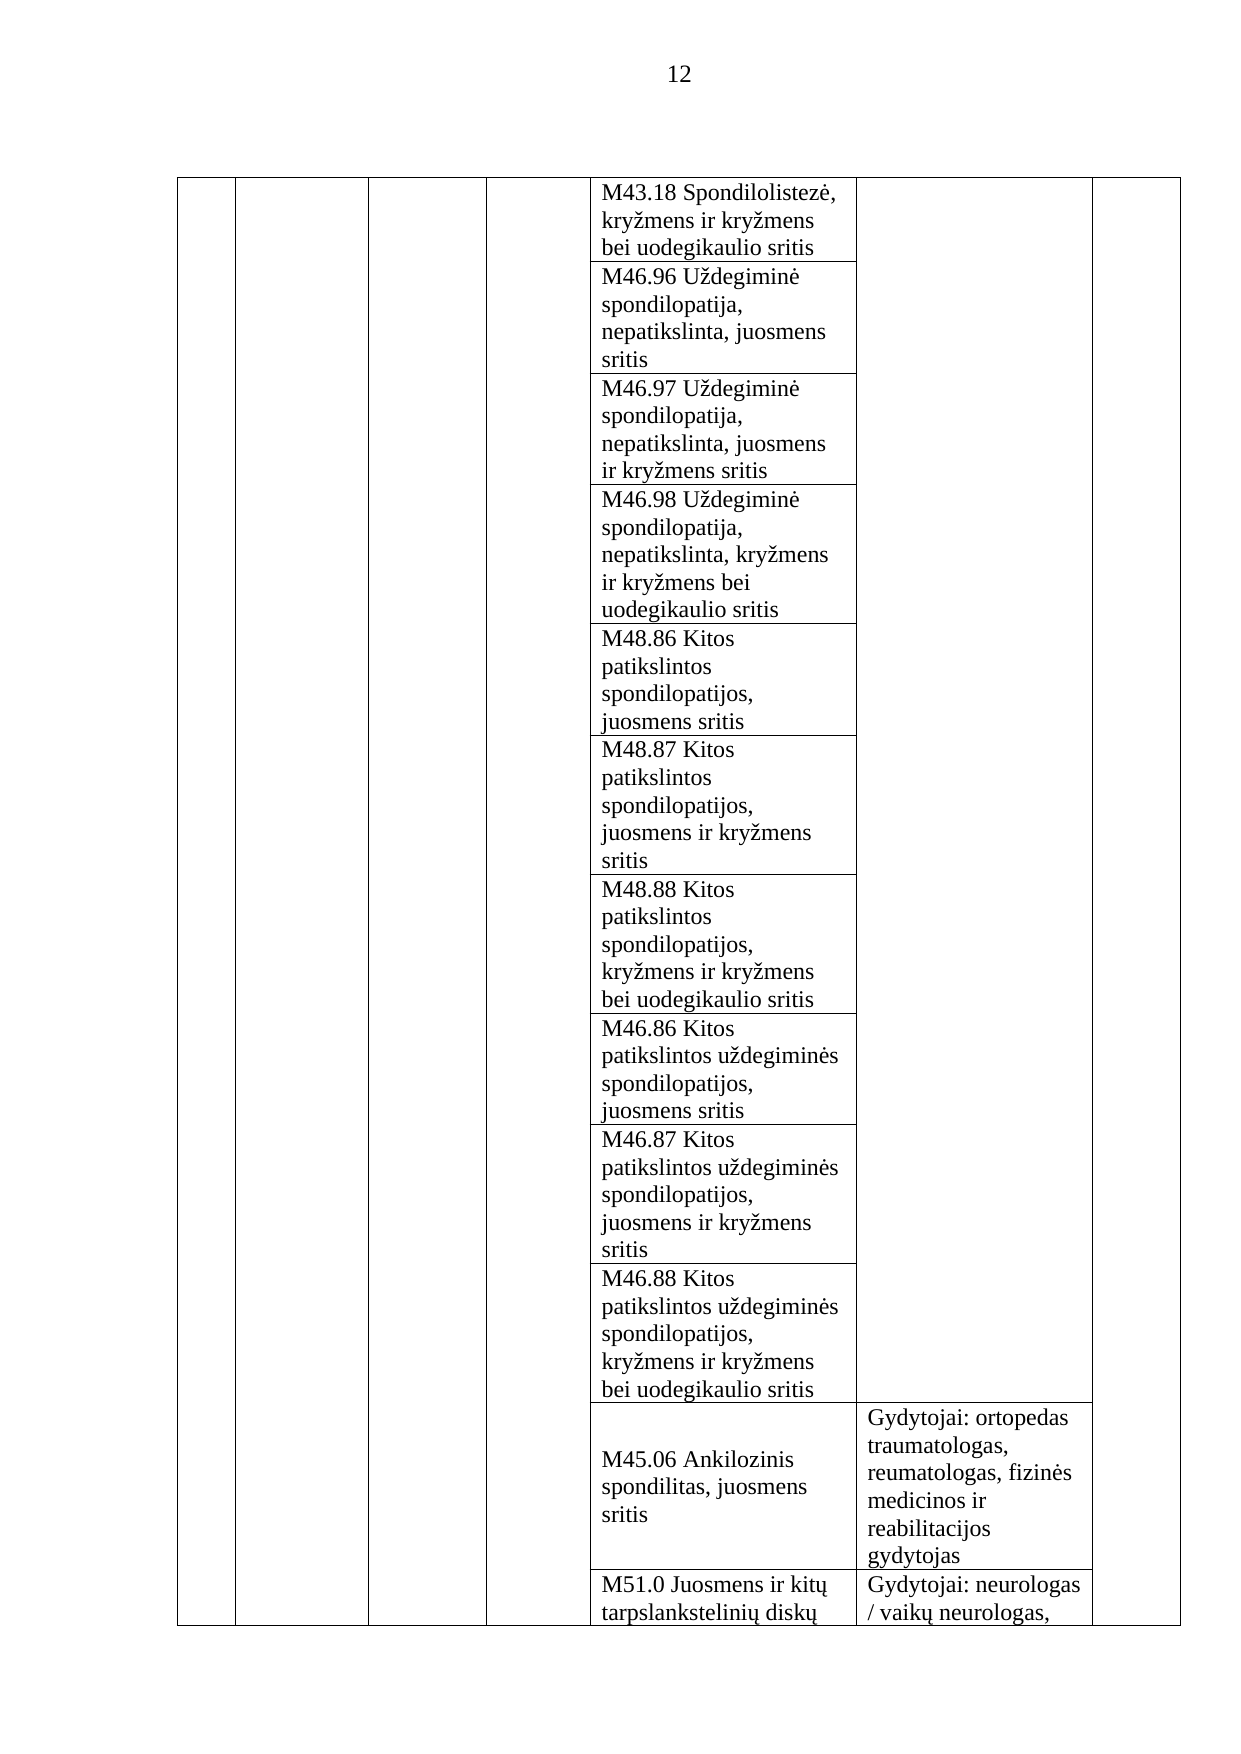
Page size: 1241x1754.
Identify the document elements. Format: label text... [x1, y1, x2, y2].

table_cell M48.86 Kitos patikslintos spondilopatijos, juosmens sritis [591, 624, 856, 734]
table_header [1093, 178, 1180, 1625]
table_cell M46.97 Uždegiminė spondilopatija, nepatikslinta, juosmens ir kryžmens sritis [591, 374, 856, 484]
table_cell M46.96 Uždegiminė spondilopatija, nepatikslinta, juosmens sritis [591, 262, 856, 372]
table_cell M43.18 Spondilolistezė, kryžmens ir kryžmens bei uodegikaulio sritis [591, 178, 856, 261]
table_header [369, 178, 486, 1625]
table_cell M46.87 Kitos patikslintos uždegiminės spondilopatijos, juosmens ir kryžmens sritis [591, 1125, 856, 1263]
table_cell M48.87 Kitos patikslintos spondilopatijos, juosmens ir kryžmens sritis [591, 736, 856, 873]
table_cell M46.86 Kitos patikslintos uždegiminės spondilopatijos, juosmens sritis [591, 1014, 856, 1124]
table_header [236, 178, 368, 1625]
table_header [487, 178, 590, 1625]
table_header [857, 178, 1092, 1402]
table_cell M46.88 Kitos patikslintos uždegiminės spondilopatijos, kryžmens ir kryžmens bei uodegikaulio sritis [591, 1264, 856, 1402]
table_cell Gydytojai: neurologas / vaikų neurologas, [857, 1570, 1092, 1625]
table_cell Gydytojai: ortopedas traumatologas, reumatologas, fizinės medicinos ir reabilitacijos gydytojas [857, 1403, 1092, 1569]
table_header [178, 178, 235, 1625]
table_cell M51.0 Juosmens ir kitų tarpslankstelinių diskų [591, 1570, 856, 1625]
table_cell M46.98 Uždegiminė spondilopatija, nepatikslinta, kryžmens ir kryžmens bei uodegikaulio sritis [591, 485, 856, 623]
table_cell M48.88 Kitos patikslintos spondilopatijos, kryžmens ir kryžmens bei uodegikaulio sritis [591, 875, 856, 1013]
table_cell M45.06 Ankilozinis spondilitas, juosmens sritis [591, 1403, 856, 1569]
